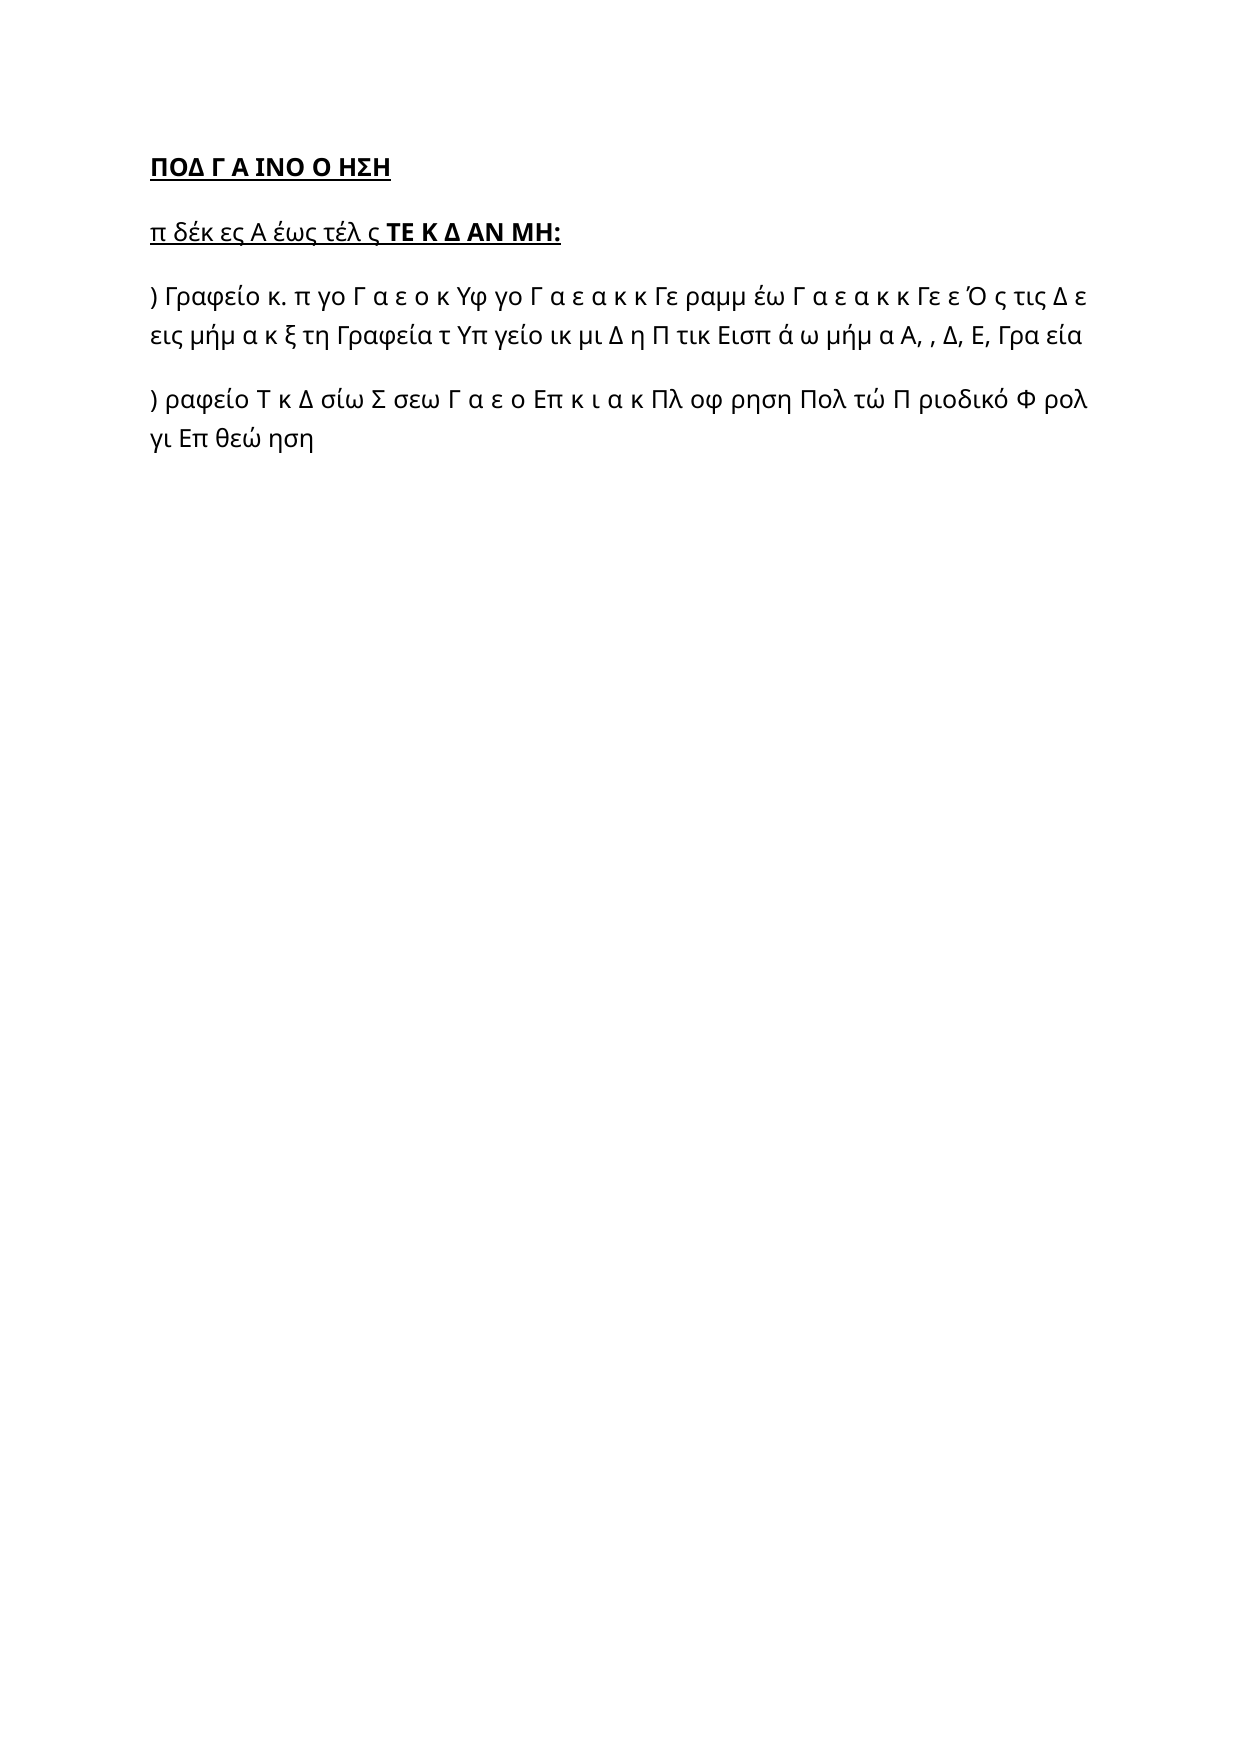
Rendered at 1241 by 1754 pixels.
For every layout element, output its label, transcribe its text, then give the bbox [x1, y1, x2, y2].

text π δέκ ες Α έως τέλ ς ΤΕ Κ Δ ΑΝ ΜΗ: [150, 214, 1090, 248]
text ΠΟΔ Γ Α ΙΝΟ Ο ΗΣΗ [150, 150, 1090, 184]
text ) ραφείο Τ κ Δ σίω Σ σεω Γ α ε ο Επ κ ι α κ Πλ οφ ρηση Πολ τώ Π ριοδικό Φ ρολ γι Επ θεώ ηση [150, 382, 1090, 455]
text ) Γραφείο κ. π γο Γ α ε ο κ Υφ γο Γ α ε α κ κ Γε ραμμ έω Γ α ε α κ κ Γε ε Ό ς τις Δ ε εις μήμ α κ ξ τη Γραφεία τ Υπ γείο ικ μι Δ η Π τικ Εισπ ά ω μήμ α Α, , Δ, Ε, Γρα εία [150, 278, 1090, 352]
